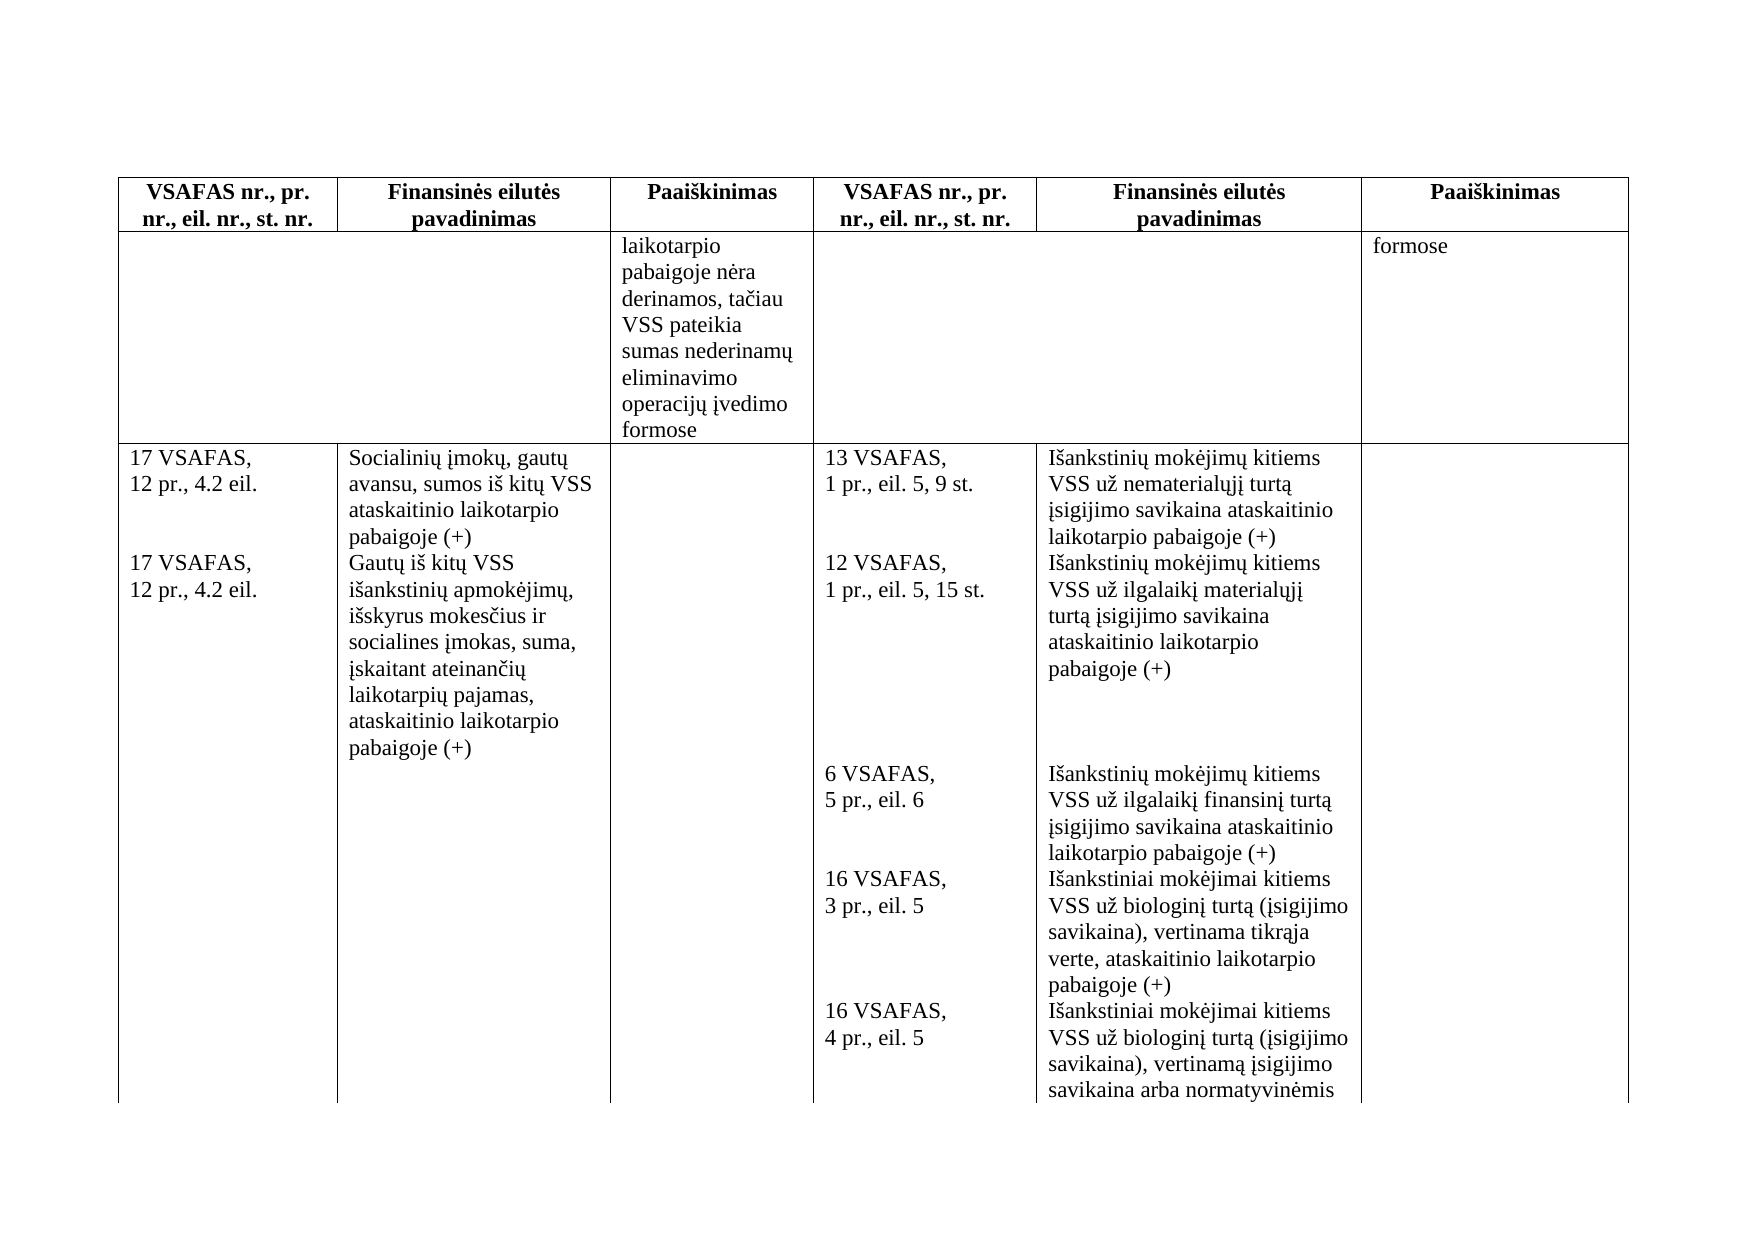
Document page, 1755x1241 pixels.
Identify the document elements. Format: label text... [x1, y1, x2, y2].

table_header VSAFAS nr., pr. nr., eil. nr., st. nr. [119, 178, 337, 231]
table_cell [1362, 760, 1628, 866]
table_cell Išankstiniai mokėjimai kitiems VSS už biologinį turtą (įsigijimo savikaina), vertinama tikrąja verte, ataskaitinio laikotarpio pabaigoje (+) [1037, 866, 1361, 997]
table_cell [1362, 866, 1628, 997]
table_cell [338, 866, 610, 997]
table_cell 17 VSAFAS, 12 pr., 4.2 eil. [119, 549, 337, 760]
table_header VSAFAS nr., pr. nr., eil. nr., st. nr. [814, 178, 1036, 231]
table_cell [1362, 549, 1628, 760]
table_cell laikotarpio pabaigoje nėra derinamos, tačiau VSS pateikia sumas nederinamų eliminavimo operacijų įvedimo formose [611, 232, 813, 443]
table_cell [611, 760, 813, 866]
table_cell Išankstinių mokėjimų kitiems VSS už ilgalaikį materialųjį turtą įsigijimo savikaina ataskaitinio laikotarpio pabaigoje (+) [1037, 549, 1361, 760]
table_cell Išankstinių mokėjimų kitiems VSS už ilgalaikį finansinį turtą įsigijimo savikaina ataskaitinio laikotarpio pabaigoje (+) [1037, 760, 1361, 866]
table_header Finansinės eilutės pavadinimas [1037, 178, 1361, 231]
table_cell [1362, 444, 1628, 549]
table_cell 16 VSAFAS, 3 pr., eil. 5 [814, 866, 1036, 997]
table_cell 16 VSAFAS, 4 pr., eil. 5 [814, 997, 1036, 1103]
table_cell 13 VSAFAS, 1 pr., eil. 5, 9 st. [814, 444, 1036, 549]
table_cell [814, 232, 1037, 443]
table_cell Išankstiniai mokėjimai kitiems VSS už biologinį turtą (įsigijimo savikaina), vertinamą įsigijimo savikaina arba normatyvinėmis [1037, 997, 1361, 1103]
table_cell [611, 444, 813, 549]
table_cell [338, 760, 610, 866]
table_header Paaiškinimas [1362, 178, 1628, 231]
table_cell [1362, 997, 1628, 1103]
table_cell formose [1362, 232, 1628, 443]
table_cell [611, 866, 813, 997]
table_cell [611, 997, 813, 1103]
table_cell [337, 232, 610, 443]
table_cell [1037, 232, 1361, 443]
table_cell 17 VSAFAS, 12 pr., 4.2 eil. [119, 444, 337, 549]
table_cell 12 VSAFAS, 1 pr., eil. 5, 15 st. [814, 549, 1036, 760]
table_header Finansinės eilutės pavadinimas [338, 178, 610, 231]
table_cell Išankstinių mokėjimų kitiems VSS už nematerialųjį turtą įsigijimo savikaina ataskaitinio laikotarpio pabaigoje (+) [1037, 444, 1361, 549]
table_cell Socialinių įmokų, gautų avansu, sumos iš kitų VSS ataskaitinio laikotarpio pabaigoje (+) [338, 444, 610, 549]
table_cell Gautų iš kitų VSS išankstinių apmokėjimų, išskyrus mokesčius ir socialines įmokas, suma, įskaitant ateinančių laikotarpių pajamas, ataskaitinio laikotarpio pabaigoje (+) [338, 549, 610, 760]
table_cell [119, 760, 337, 866]
table_cell [119, 997, 337, 1103]
table_header Paaiškinimas [611, 178, 813, 231]
table_cell 6 VSAFAS, 5 pr., eil. 6 [814, 760, 1036, 866]
table_cell [119, 232, 337, 443]
table_cell [119, 866, 337, 997]
table_cell [338, 997, 610, 1103]
table_cell [611, 549, 813, 760]
